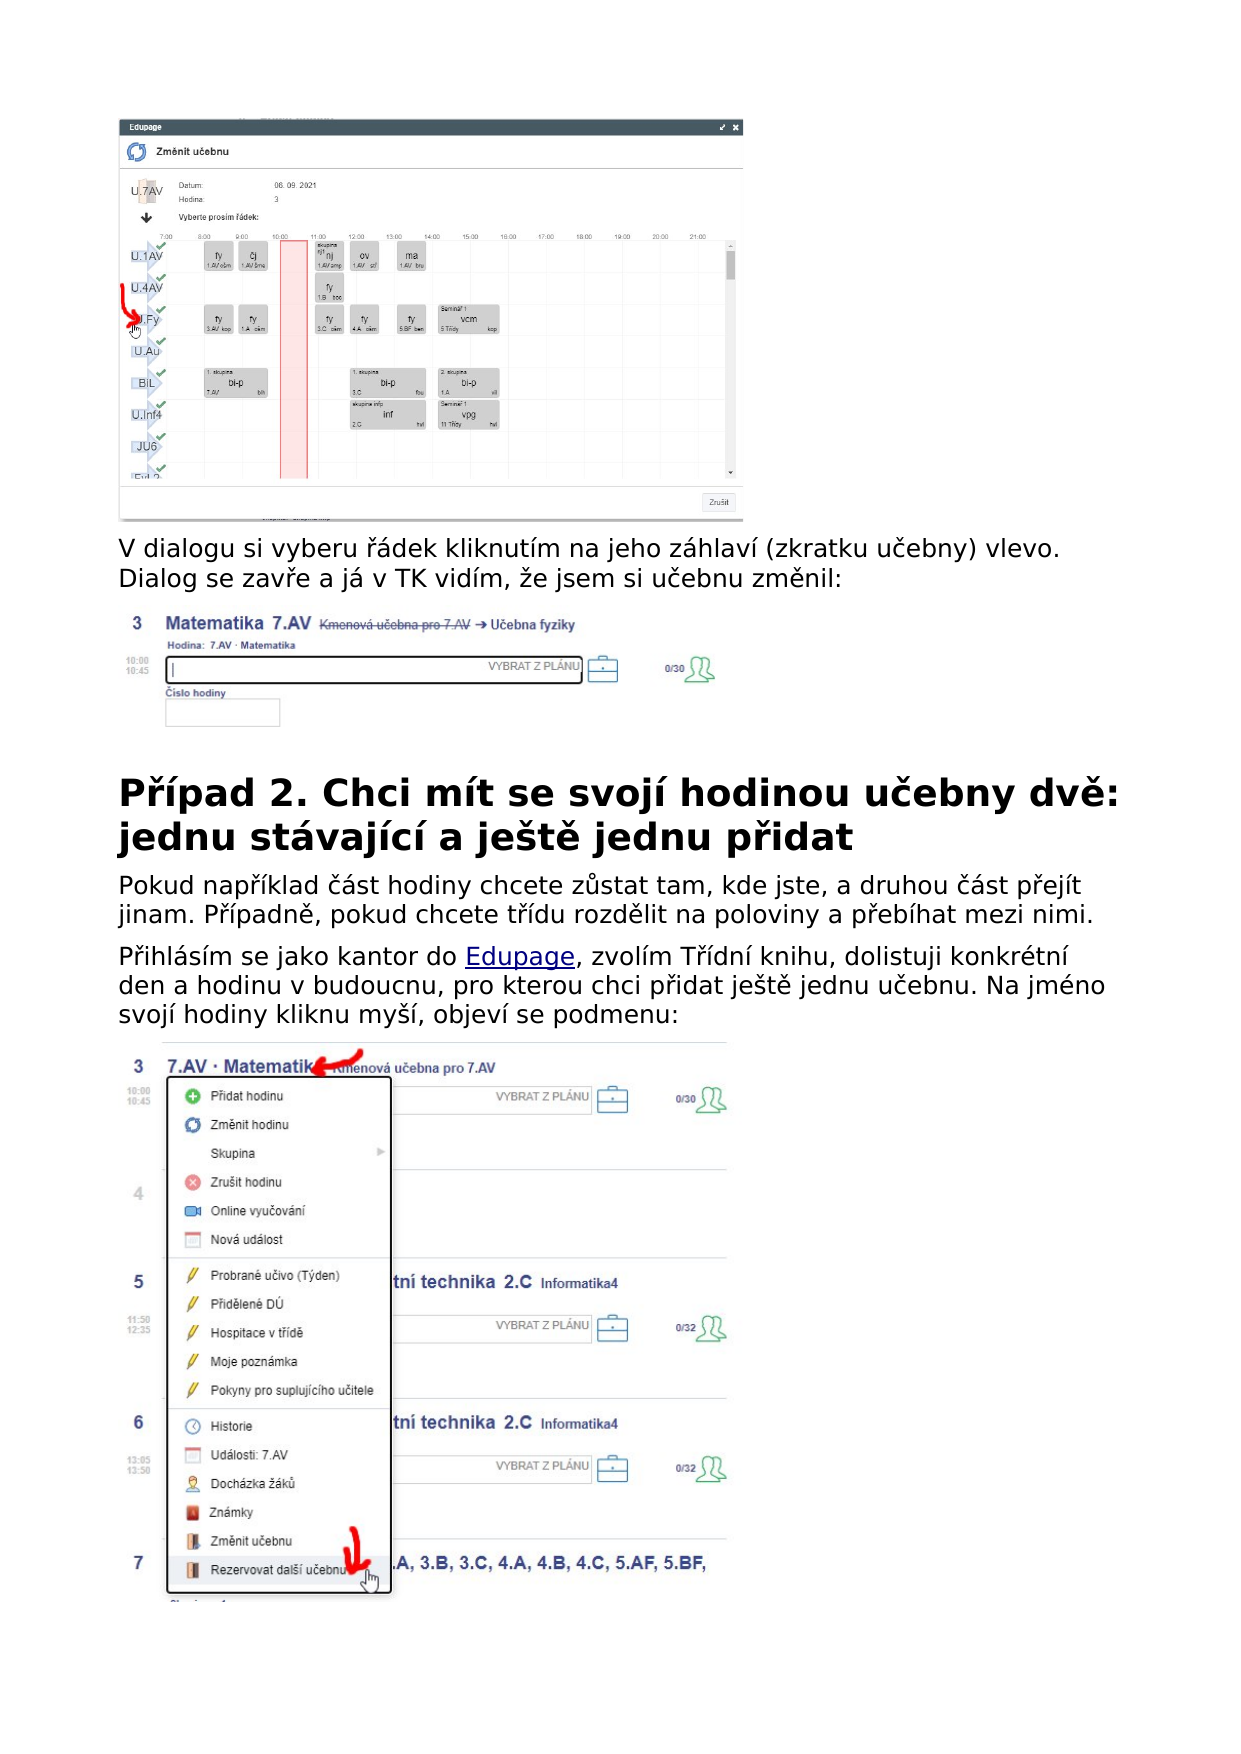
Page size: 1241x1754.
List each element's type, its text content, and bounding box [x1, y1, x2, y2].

text Pokud například část hodiny chcete zůstat tam, kde jste, a druhou část přejít jinam. Případně, pokud chcete třídu rozdělit na poloviny a přebíhat mezi nimi. [118, 871, 1122, 930]
picture [118, 118, 744, 522]
text V dialogu si vyberu řádek kliknutím na jeho záhlaví (zkratku učebny) vlevo. Dialog se zavře a já v TK vidím, že jsem si učebnu změnil: [118, 534, 1122, 593]
picture [118, 605, 744, 735]
subtitle Případ 2. Chci mít se svojí hodinou učebny dvě: jednu stávající a ještě jednu přidat [118, 772, 1122, 859]
picture [118, 1042, 744, 1602]
text Přihlásím se jako kantor do Edupage, zvolím Třídní knihu, dolistuji konkrétní den a hodinu v budoucnu, pro kterou chci přidat ještě jednu učebnu. Na jméno svojí hodiny kliknu myší, objeví se podmenu: [118, 942, 1122, 1030]
